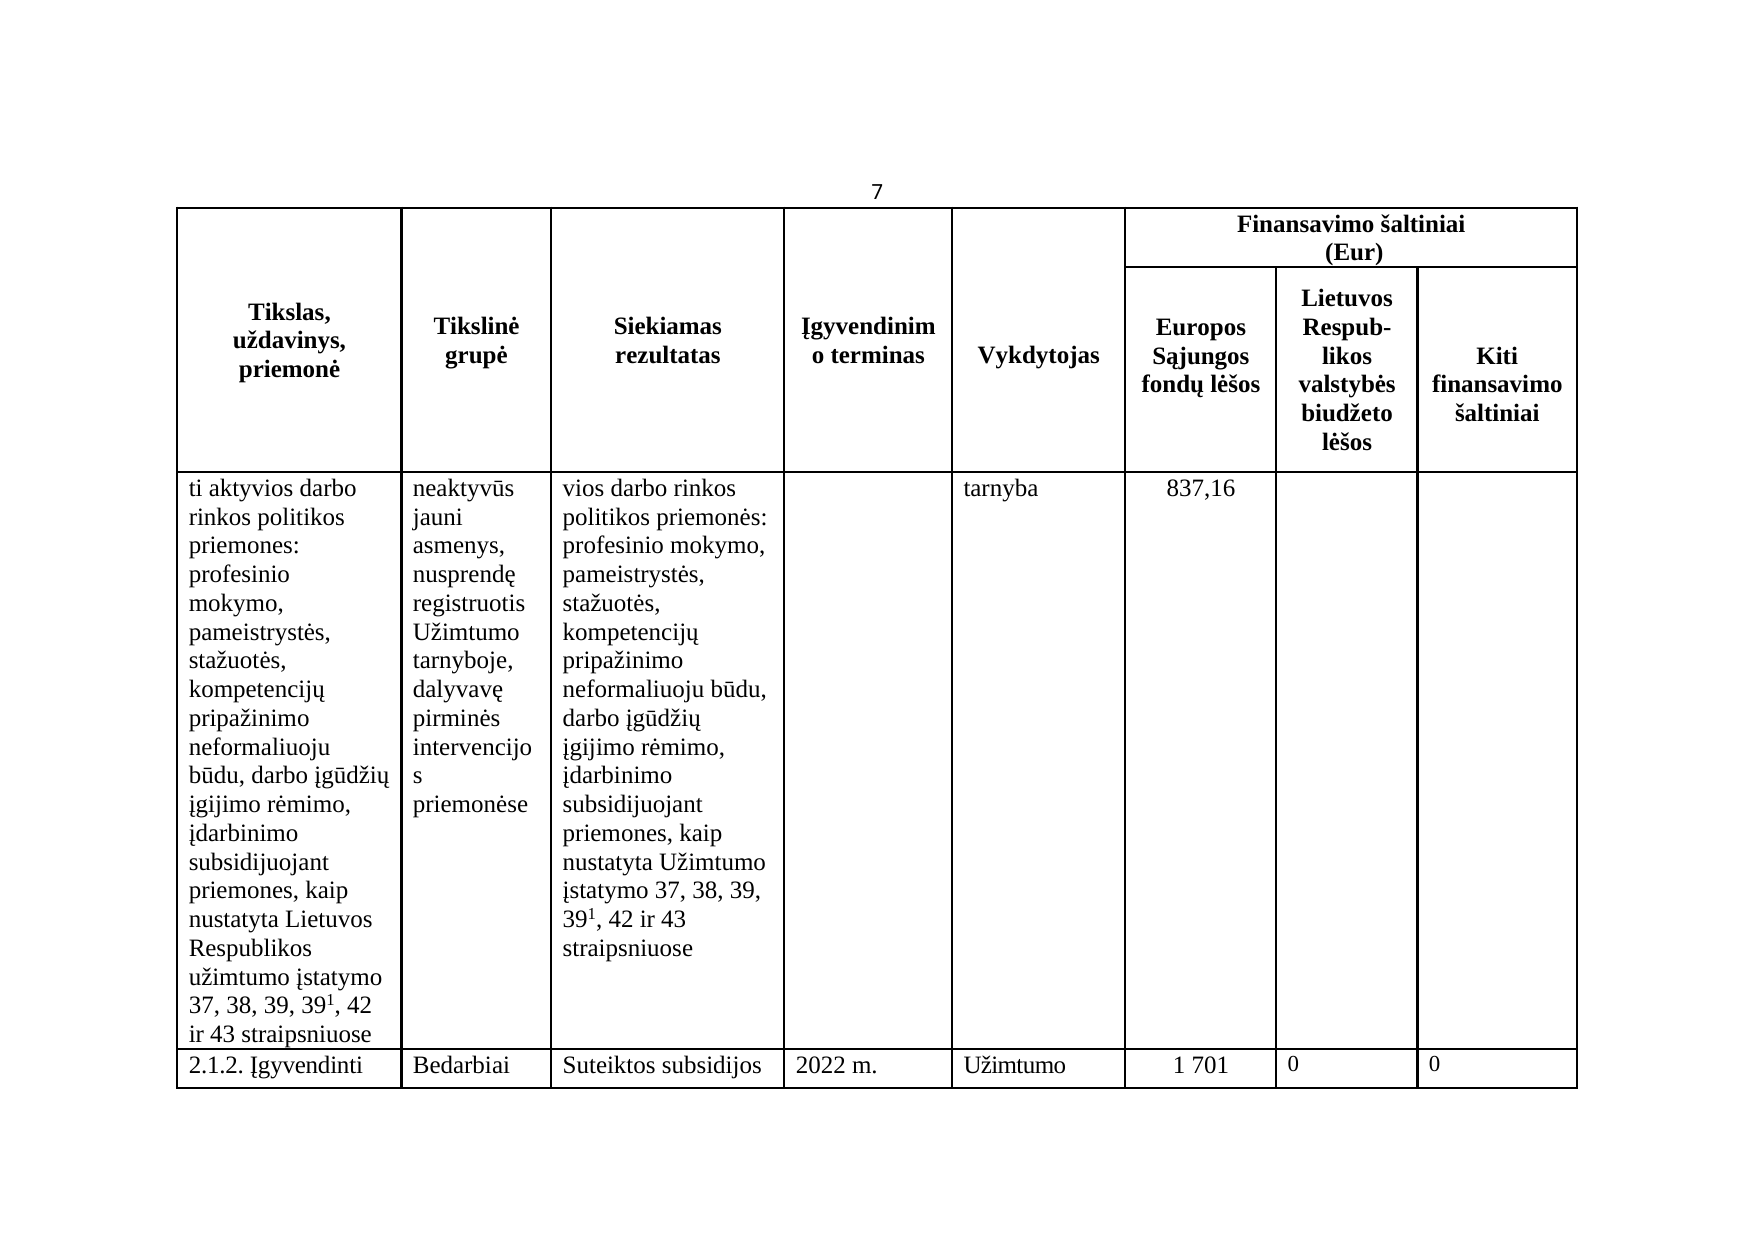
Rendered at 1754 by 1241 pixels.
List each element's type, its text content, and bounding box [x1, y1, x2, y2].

table_cell vios darbo rinkos politikos priemonės: profesinio mokymo, pameistrystės, stažuotės, kompetencijų pripažinimo neformaliuoju būdu, darbo įgūdžių įgijimo rėmimo, įdarbinimo subsidijuojant priemones, kaip nustatyta Užimtumo įstatymo 37, 38, 39, 391, 42 ir 43 straipsniuose [552, 473, 783, 1048]
table_cell Lietuvos Respub-likos valstybės biudžeto lėšos [1277, 268, 1416, 471]
table_cell 1 701 [1126, 1050, 1275, 1087]
table_cell [1419, 473, 1576, 1048]
table_cell tarnyba [953, 473, 1124, 1048]
table_cell Bedarbiai [403, 1050, 550, 1087]
table_header Tikslinė grupė [403, 209, 550, 471]
table_cell 2.1.2. Įgyvendinti [178, 1050, 400, 1087]
table_cell 0 [1277, 1050, 1416, 1087]
table_cell Suteiktos subsidijos [552, 1050, 783, 1087]
table_cell [1277, 473, 1416, 1048]
table_cell Užimtumo [953, 1050, 1124, 1087]
table_cell 837,16 [1126, 473, 1275, 1048]
table_header Siekiamas rezultatas [552, 209, 783, 471]
table_cell 2022 m. [785, 1050, 951, 1087]
table_cell neaktyvūs jauni asmenys, nusprendę registruotis Užimtumo tarnyboje, dalyvavę pirminės intervencijos priemonėse [403, 473, 550, 1048]
table_header Vykdytojas [953, 209, 1124, 471]
table_cell Europos Sąjungos fondų lėšos [1126, 268, 1275, 471]
table_cell [785, 473, 951, 1048]
table_cell Kiti finansavimo šaltiniai [1419, 268, 1576, 471]
table_cell ti aktyvios darbo rinkos politikos priemones: profesinio mokymo, pameistrystės, stažuotės, kompetencijų pripažinimo neformaliuoju būdu, darbo įgūdžių įgijimo rėmimo, įdarbinimo subsidijuojant priemones, kaip nustatyta Lietuvos Respublikos užimtumo įstatymo 37, 38, 39, 391, 42 ir 43 straipsniuose [178, 473, 400, 1048]
table_cell 0 [1419, 1050, 1576, 1087]
table_header Įgyvendinimo terminas [785, 209, 951, 471]
table_header Tikslas, uždavinys, priemonė [178, 209, 400, 471]
table_header Finansavimo šaltiniai (Eur) [1126, 209, 1576, 266]
